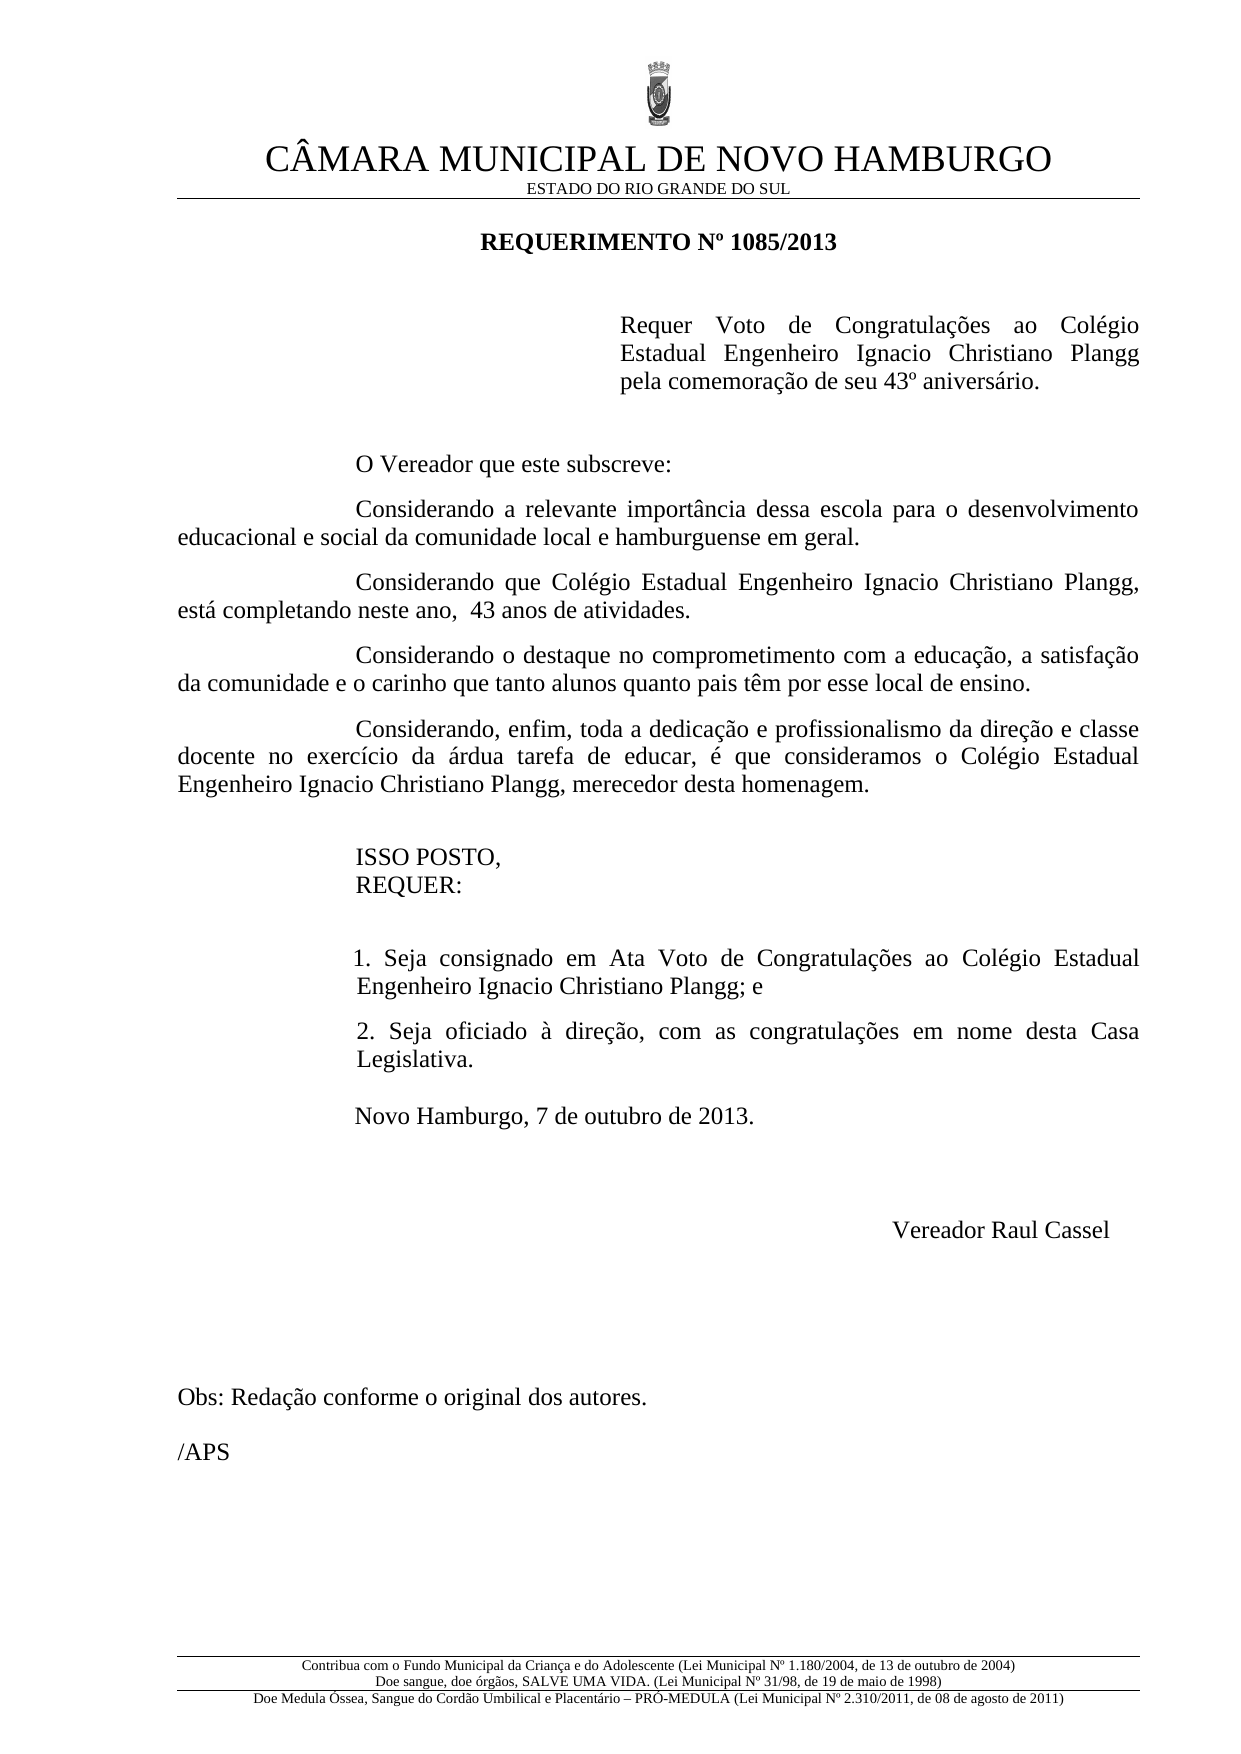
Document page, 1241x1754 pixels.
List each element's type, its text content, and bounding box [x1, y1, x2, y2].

text 2. Seja oficiado à direção, com as congratulações em nome desta Casa Legislativa. [356, 1017, 1140, 1073]
text /APS [177, 1438, 1140, 1466]
text 1. Seja consignado em Ata Voto de Congratulações ao Colégio Estadual Engenheiro Ignacio Christiano Plangg; e [352, 944, 1140, 999]
text Considerando, enfim, toda a dedicação e profissionalismo da direção e classe docente no exercício da árdua tarefa de educar, é que consideramos o Colégio Estadual Engenheiro Ignacio Christiano Plangg, merecedor desta homenagem. [177, 715, 1140, 798]
text REQUER: [355, 871, 1140, 899]
text ISSO POSTO, [355, 843, 1140, 871]
text Requer Voto de Congratulações ao Colégio Estadual Engenheiro Ignacio Christiano Plangg pela comemoração de seu 43º aniversário. [620, 311, 1140, 394]
text Novo Hamburgo, 7 de outubro de 2013. [177, 1102, 1140, 1130]
text Obs: Redação conforme o original dos autores. [177, 1383, 1140, 1411]
text Considerando o destaque no comprometimento com a educação, a satisfação da comunidade e o carinho que tanto alunos quanto pais têm por esse local de ensino. [177, 642, 1140, 697]
text REQUERIMENTO Nº 1085/2013 [177, 228, 1140, 256]
text Considerando que Colégio Estadual Engenheiro Ignacio Christiano Plangg, está completando neste ano, 43 anos de atividades. [177, 568, 1140, 624]
text Vereador Raul Cassel [177, 1217, 1140, 1244]
text O Vereador que este subscreve: [177, 450, 1140, 478]
text Considerando a relevante importância dessa escola para o desenvolvimento educacional e social da comunidade local e hamburguense em geral. [177, 495, 1140, 551]
